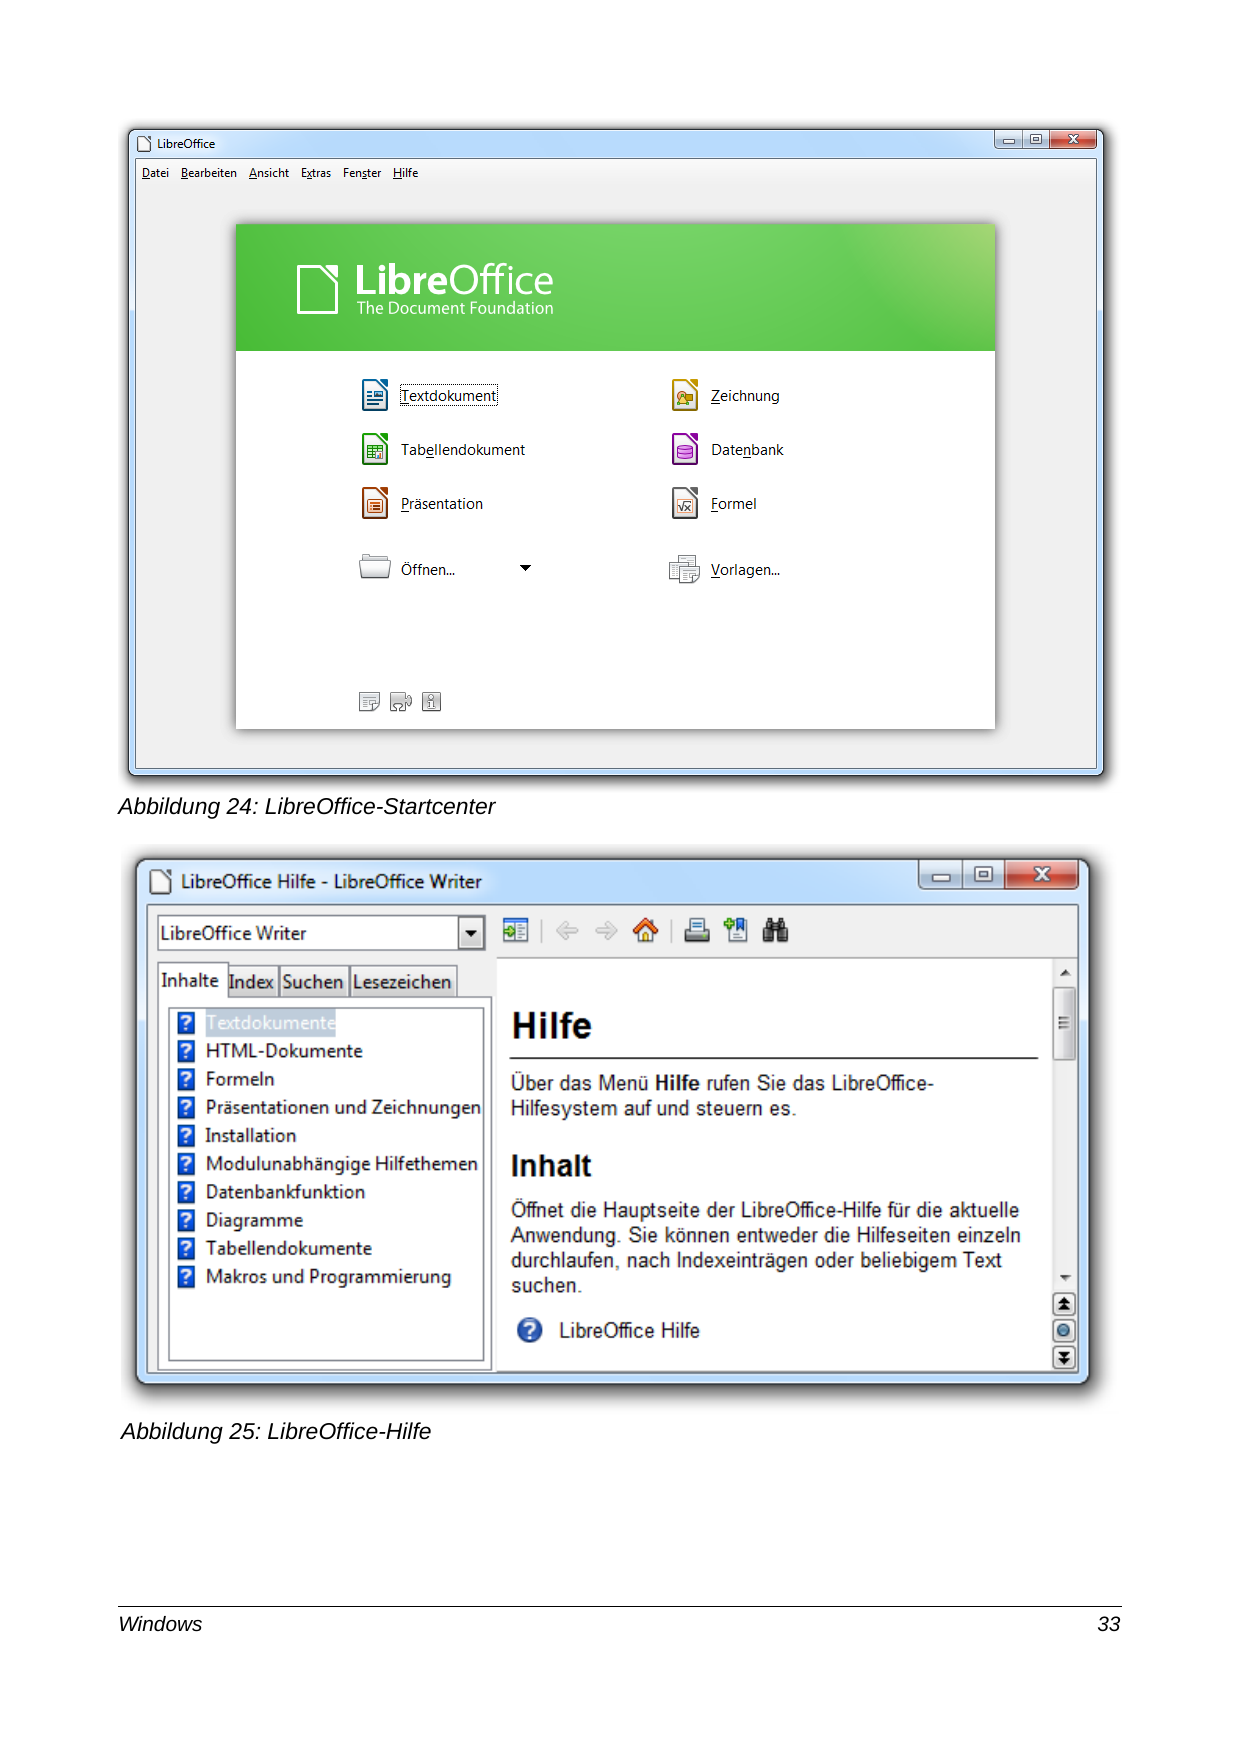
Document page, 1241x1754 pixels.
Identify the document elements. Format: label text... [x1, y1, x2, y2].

picture [120, 844, 1120, 1418]
picture [118, 118, 1123, 793]
text Abbildung 24: LibreOffice-Startcenter [118, 793, 1122, 819]
text Abbildung 25: LibreOffice-Hilfe [121, 1418, 1119, 1444]
